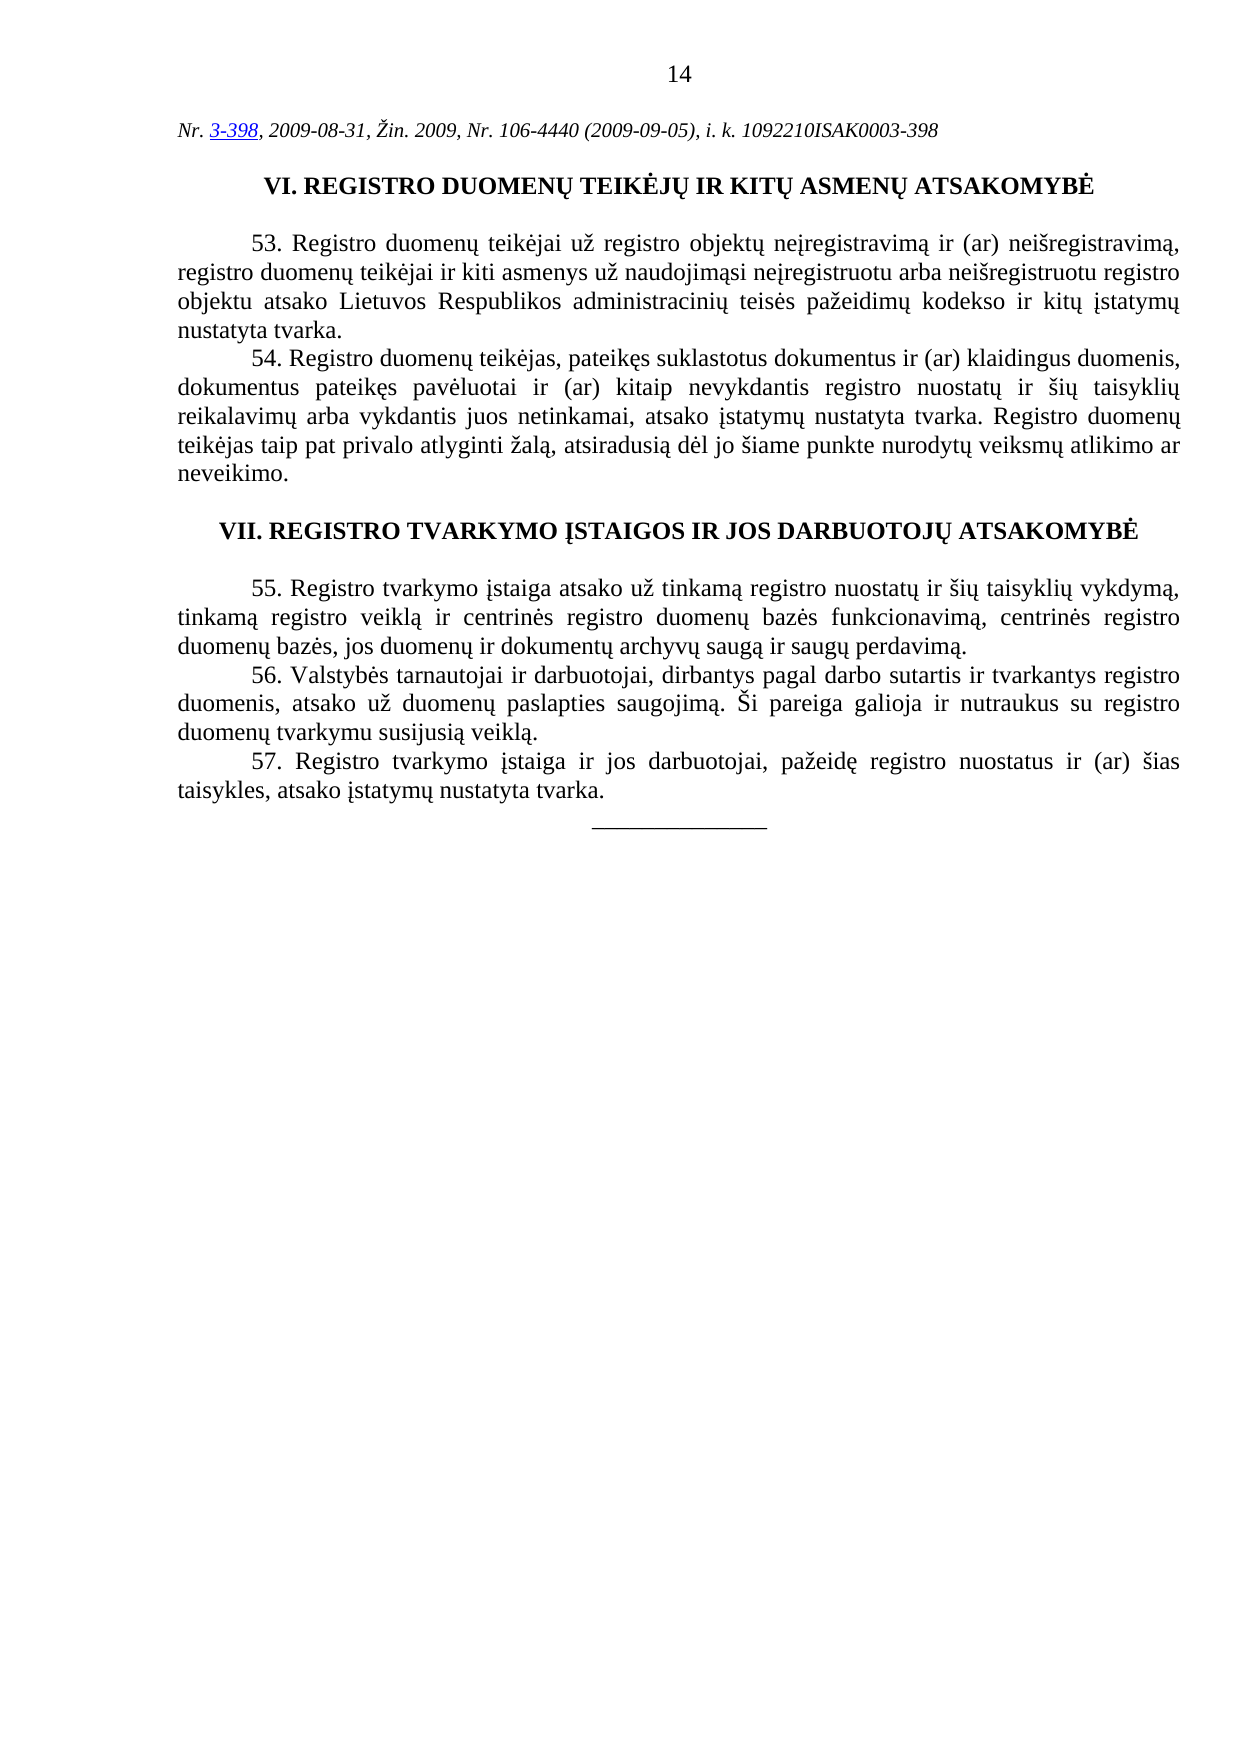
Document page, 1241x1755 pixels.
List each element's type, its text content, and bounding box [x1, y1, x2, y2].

text 53. Registro duomenų teikėjai už registro objektų neįregistravimą ir (ar) neišregistravimą, registro duomenų teikėjai ir kiti asmenys už naudojimąsi neįregistruotu arba neišregistruotu registro objektu atsako Lietuvos Respublikos administracinių teisės pažeidimų kodekso ir kitų įstatymų nustatyta tvarka. [177, 228, 1181, 343]
text 55. Registro tvarkymo įstaiga atsako už tinkamą registro nuostatų ir šių taisyklių vykdymą, tinkamą registro veiklą ir centrinės registro duomenų bazės funkcionavimą, centrinės registro duomenų bazės, jos duomenų ir dokumentų archyvų saugą ir saugų perdavimą. [177, 573, 1181, 660]
text 57. Registro tvarkymo įstaiga ir jos darbuotojai, pažeidę registro nuostatus ir (ar) šias taisykles, atsako įstatymų nustatyta tvarka. [177, 746, 1181, 803]
text 54. Registro duomenų teikėjas, pateikęs suklastotus dokumentus ir (ar) klaidingus duomenis, dokumentus pateikęs pavėluotai ir (ar) kitaip nevykdantis registro nuostatų ir šių taisyklių reikalavimų arba vykdantis juos netinkamai, atsako įstatymų nustatyta tvarka. Registro duomenų teikėjas taip pat privalo atlyginti žalą, atsiradusią dėl jo šiame punkte nurodytų veiksmų atlikimo ar neveikimo. [177, 343, 1181, 487]
text Nr. 3-398, 2009-08-31, Žin. 2009, Nr. 106-4440 (2009-09-05), i. k. 1092210ISAK0003-398 [177, 118, 1181, 142]
text ______________ [177, 803, 1181, 832]
text 56. Valstybės tarnautojai ir darbuotojai, dirbantys pagal darbo sutartis ir tvarkantys registro duomenis, atsako už duomenų paslapties saugojimą. Ši pareiga galioja ir nutraukus su registro duomenų tvarkymu susijusią veiklą. [177, 660, 1181, 746]
text VII. registro tvarkymo įstaigos ir jos darbuotojų atsakomybė [177, 516, 1181, 545]
text VI. REGISTRO DUOMENŲ TEIKĖJŲ ir kitų asmenų ATSAKOMYBĖ [177, 171, 1181, 200]
